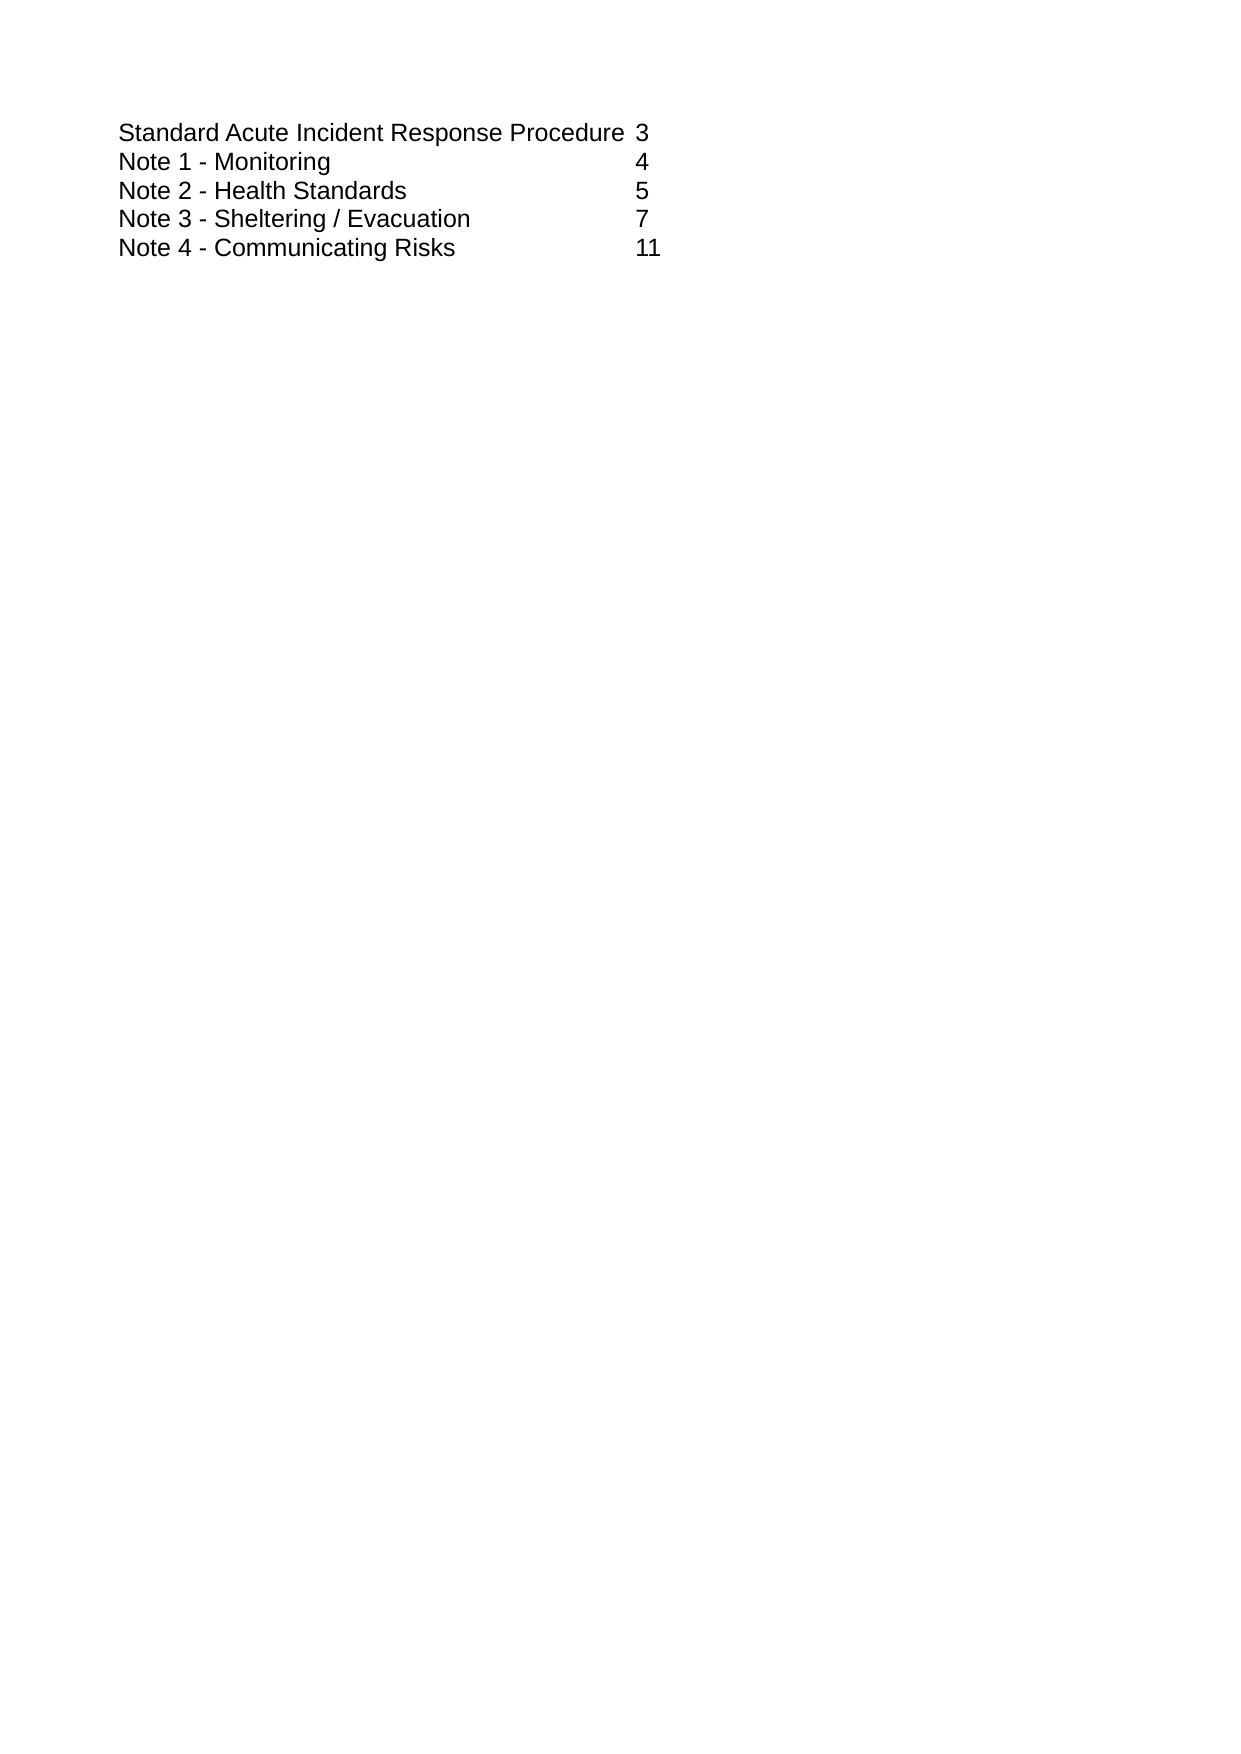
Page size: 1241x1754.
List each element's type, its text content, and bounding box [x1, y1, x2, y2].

text Note 4 - Communicating Risks 11 [118, 233, 1122, 262]
text Note 1 - Monitoring 4 [118, 147, 1122, 176]
text Note 2 - Health Standards 5 [118, 176, 1122, 204]
text Note 3 - Sheltering / Evacuation 7 [118, 204, 1122, 233]
text Standard Acute Incident Response Procedure 3 [118, 118, 1122, 147]
